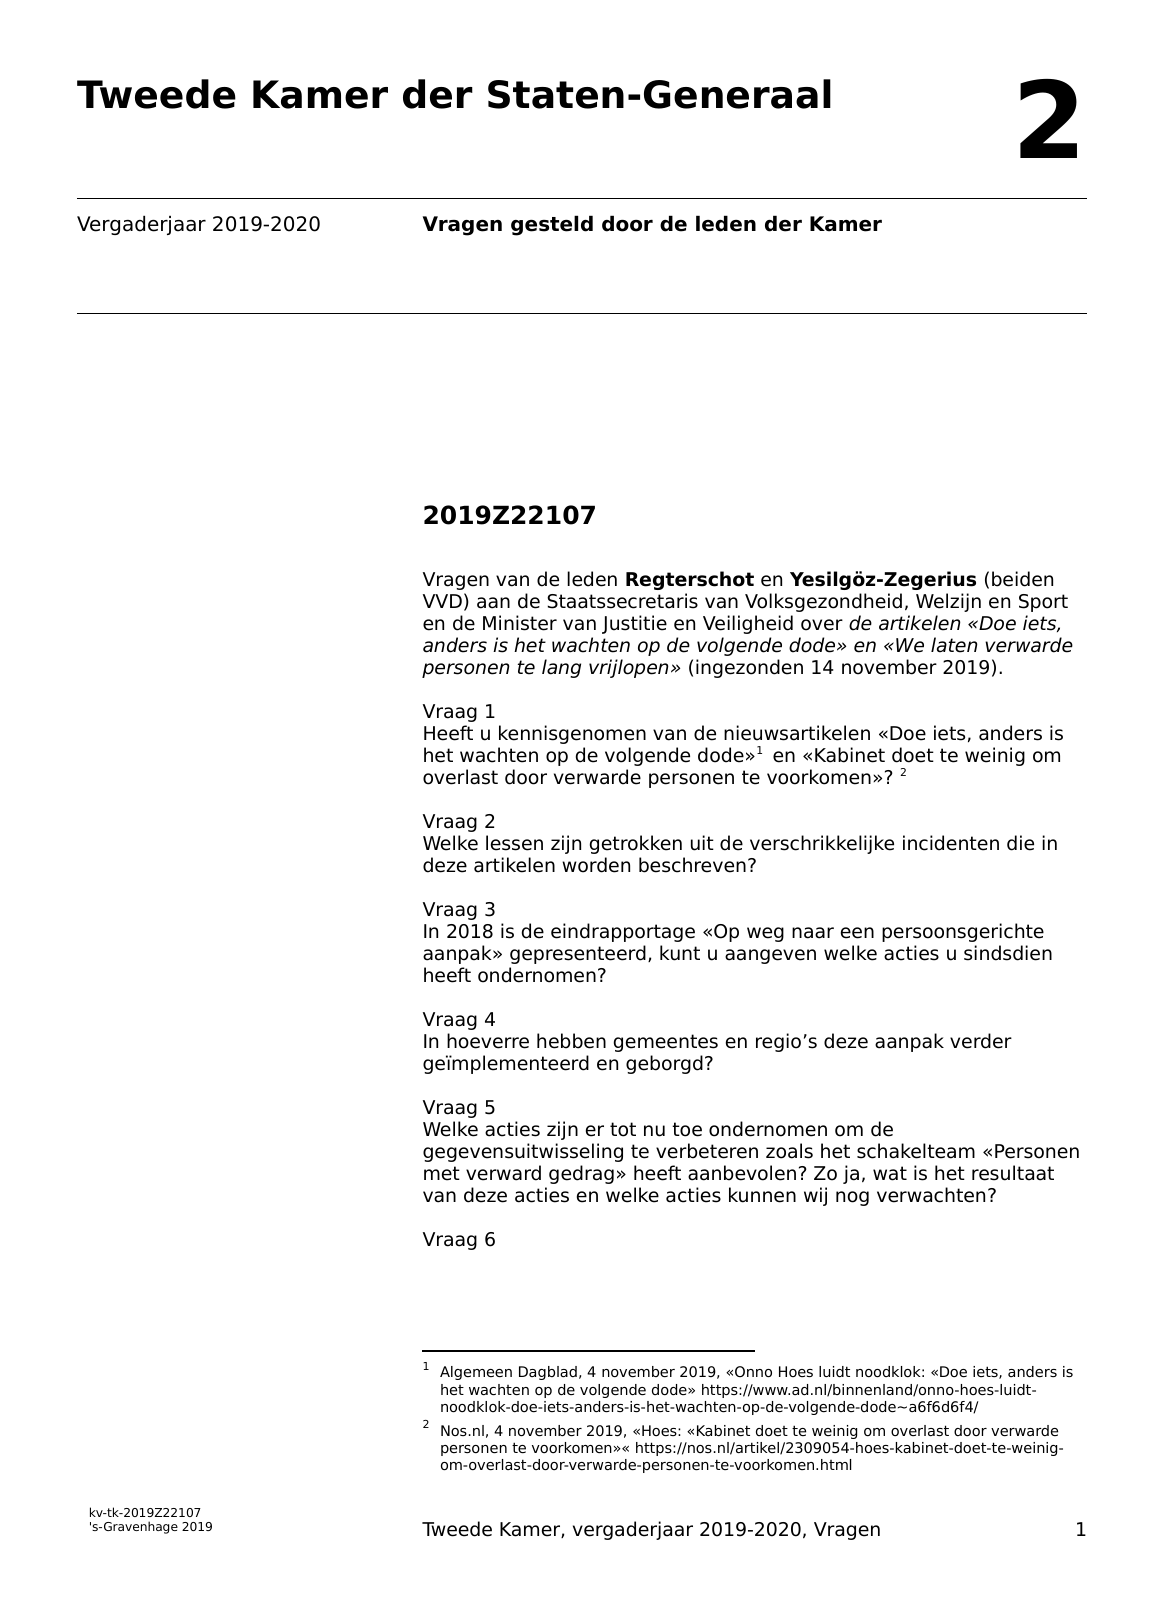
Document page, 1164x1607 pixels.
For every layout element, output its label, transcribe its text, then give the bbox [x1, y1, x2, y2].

text Vraag 4 [422, 1009, 1087, 1031]
text Vraag 2 [422, 811, 1087, 833]
text Welke acties zijn er tot nu toe ondernomen om de gegevensuitwisseling te verbeteren zoals het schakelteam «Personen met verward gedrag» heeft aanbevolen? Zo ja, wat is het resultaat van deze acties en welke acties kunnen wij nog verwachten? [422, 1119, 1087, 1207]
text In hoeverre hebben gemeentes en regio’s deze aanpak verder geïmplementeerd en geborgd? [422, 1031, 1087, 1075]
text 2019Z22107 [422, 501, 1087, 531]
text kv-tk-2019Z22107 [88, 1506, 323, 1520]
text Vraag 3 [422, 899, 1087, 921]
text Vraag 6 [422, 1229, 1087, 1251]
text Algemeen Dagblad, 4 november 2019, «Onno Hoes luidt noodklok: «Doe iets, anders is het wachten op de volgende dode» https://www.ad.nl/binnenland/onno-hoes-luidt-noodklok-doe-iets-anders-is-het-wachten-op-de-volgende-dode~a6f6d6f4/ [422, 1360, 1087, 1416]
text Nos.nl, 4 november 2019, «Hoes: «Kabinet doet te weinig om overlast door verwarde personen te voorkomen»« https://nos.nl/artikel/2309054-hoes-kabinet-doet-te-weinig-om-overlast-door-verwarde-personen-te-voorkomen.html [422, 1418, 1087, 1474]
table_header Tweede Kamer der Staten-Generaal [77, 59, 886, 198]
table_cell Vragen gesteld door de leden der Kamer [422, 199, 1087, 313]
table_header 2 [886, 59, 1087, 198]
text In 2018 is de eindrapportage «Op weg naar een persoonsgerichte aanpak» gepresenteerd, kunt u aangeven welke acties u sindsdien heeft ondernomen? [422, 921, 1087, 987]
text Heeft u kennisgenomen van de nieuwsartikelen «Doe iets, anders is het wachten op de volgende dode» en «Kabinet doet te weinig om overlast door verwarde personen te voorkomen»? [422, 723, 1087, 789]
table_cell Vergaderjaar 2019-2020 [77, 199, 422, 313]
text Vragen van de leden Regterschot en Yesilgöz-Zegerius (beiden VVD) aan de Staatssecretaris van Volksgezondheid, Welzijn en Sport en de Minister van Justitie en Veiligheid over de artikelen «Doe iets, anders is het wachten op de volgende dode» en «We laten verwarde personen te lang vrijlopen» (ingezonden 14 november 2019). [422, 569, 1087, 679]
text Welke lessen zijn getrokken uit de verschrikkelijke incidenten die in deze artikelen worden beschreven? [422, 833, 1087, 877]
text Vraag 1 [422, 701, 1087, 723]
text Vraag 5 [422, 1097, 1087, 1119]
text 's-Gravenhage 2019 [88, 1520, 323, 1534]
